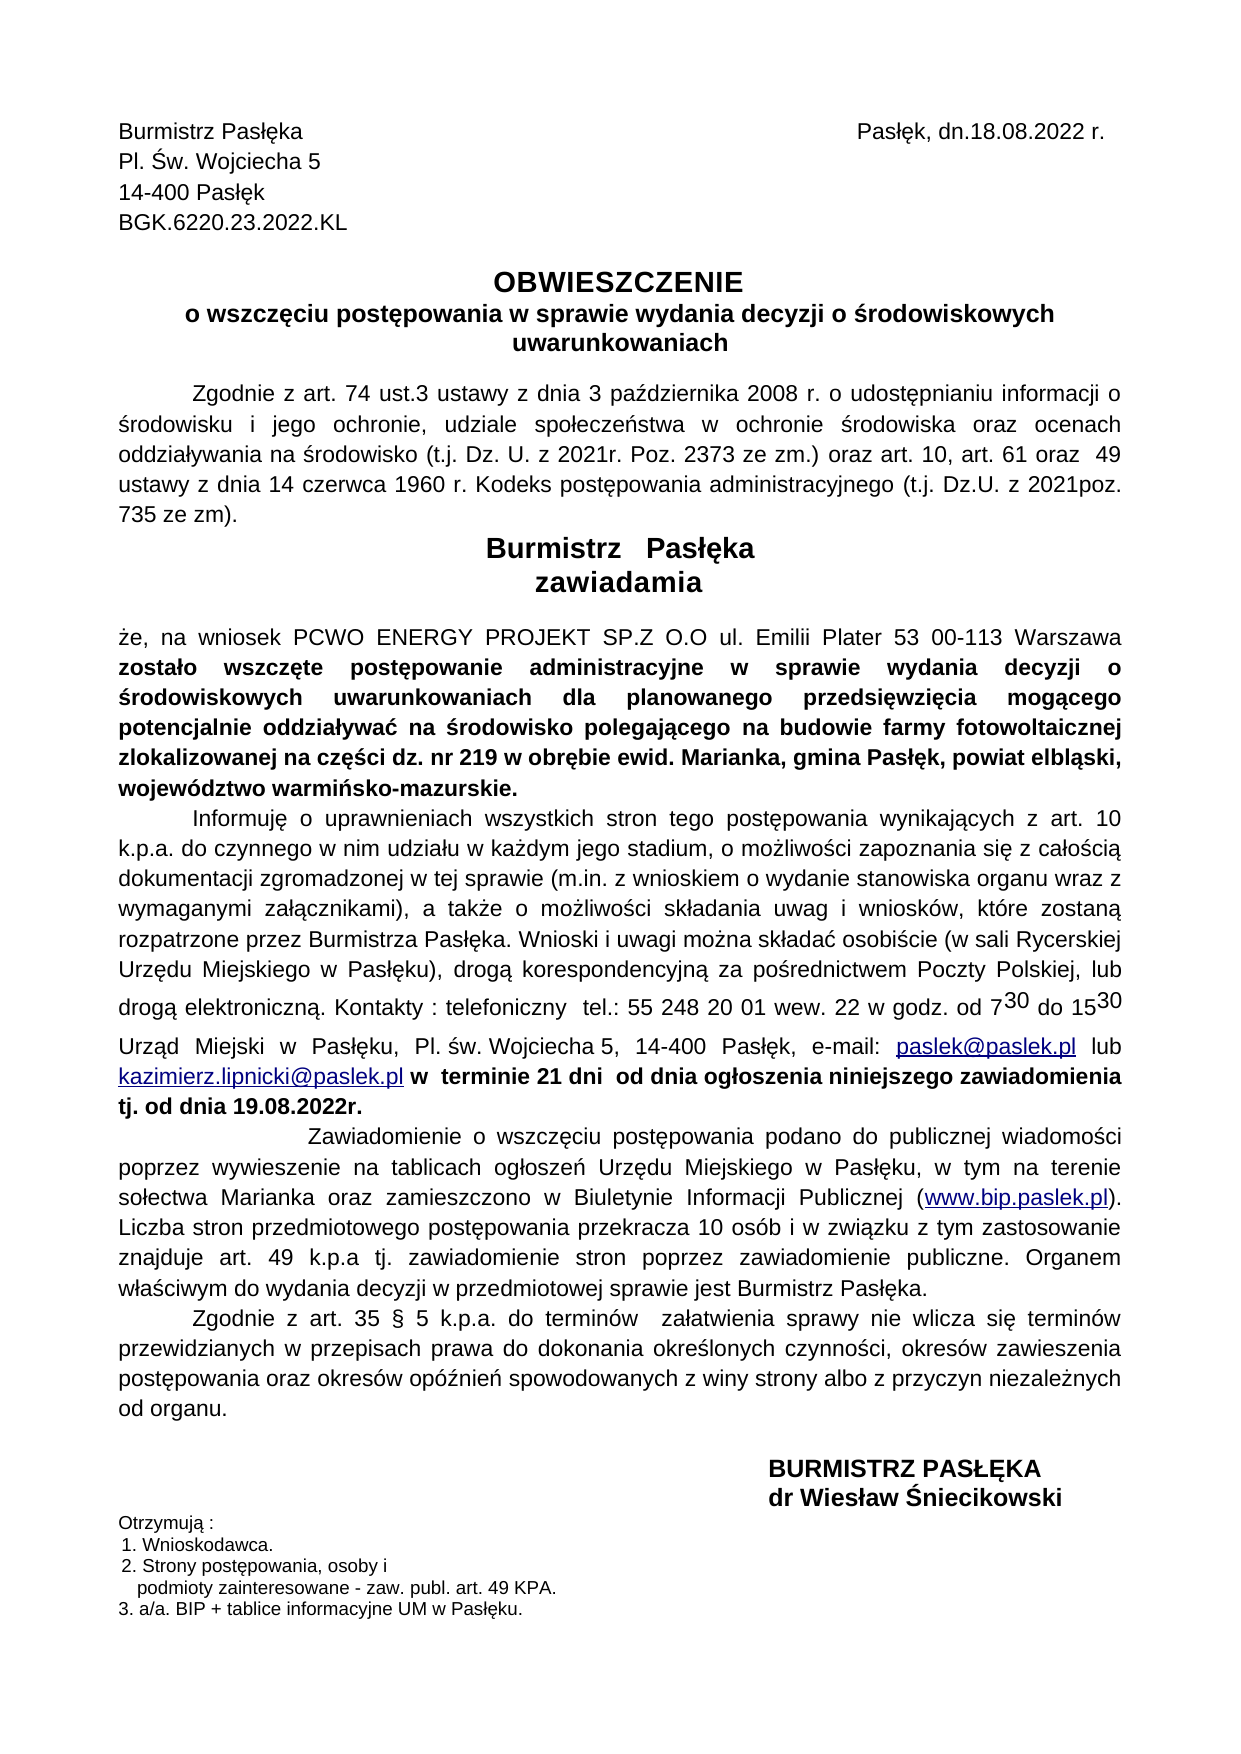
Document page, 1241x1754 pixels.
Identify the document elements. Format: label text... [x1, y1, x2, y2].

text że, na wniosek PCWO ENERGY PROJEKT SP.Z O.O ul. Emilii Plater 53 00-113 Warszawa zostało wszczęte postępowanie administracyjne w sprawie wydania decyzji o środowiskowych uwarunkowaniach dla planowanego przedsięwzięcia mogącego potencjalnie oddziaływać na środowisko polegającego na budowie farmy fotowoltaicznej zlokalizowanej na części dz. nr 219 w obrębie ewid. Marianka, gmina Pasłęk, powiat elbląski, województwo warmińsko-mazurskie. [118, 623, 1122, 801]
text podmioty zainteresowane - zaw. publ. art. 49 KPA. [121, 1577, 1122, 1598]
text 3. a/a. BIP + tablice informacyjne UM w Pasłęku. [118, 1598, 1122, 1620]
text Zgodnie z art. 74 ust.3 ustawy z dnia 3 października 2008 r. o udostępnianiu informacji o środowisku i jego ochronie, udziale społeczeństwa w ochronie środowiska oraz ocenach oddziaływania na środowisko (t.j. Dz. U. z 2021r. Poz. 2373 ze zm.) oraz art. 10, art. 61 oraz 49 ustawy z dnia 14 czerwca 1960 r. Kodeks postępowania administracyjnego (t.j. Dz.U. z 2021poz. 735 ze zm). [118, 378, 1122, 527]
text Informuję o uprawnieniach wszystkich stron tego postępowania wynikających z art. 10 k.p.a. do czynnego w nim udziału w każdym jego stadium, o możliwości zapoznania się z całością dokumentacji zgromadzonej w tej sprawie (m.in. z wnioskiem o wydanie stanowiska organu wraz z wymaganymi załącznikami), a także o możliwości składania uwag i wniosków, które zostaną rozpatrzone przez Burmistrza Pasłęka. Wnioski i uwagi można składać osobiście (w sali Rycerskiej Urzędu Miejskiego w Pasłęku), drogą korespondencyjną za pośrednictwem Poczty Polskiej, lub drogą elektroniczną. Kontakty : telefoniczny tel.: 55 248 20 01 wew. 22 w godz. od 730 do 1530 Urząd Miejski w Pasłęku, Pl. św. Wojciecha 5, 14-400 Pasłęk, e-mail: paslek@paslek.pl lub kazimierz.lipnicki@paslek.pl w terminie 21 dni od dnia ogłoszenia niniejszego zawiadomienia tj. od dnia 19.08.2022r. [118, 805, 1122, 1119]
text BGK.6220.23.2022.KL [118, 209, 1122, 235]
text Burmistrz Pasłęka Pasłęk, dn.18.08.2022 r. [118, 118, 1122, 144]
text Burmistrz Pasłęka [118, 531, 1122, 565]
text Zawiadomienie o wszczęciu postępowania podano do publicznej wiadomości poprzez wywieszenie na tablicach ogłoszeń Urzędu Miejskiego w Pasłęku, w tym na terenie sołectwa Marianka oraz zamieszczono w Biuletynie Informacji Publicznej (www.bip.paslek.pl). Liczba stron przedmiotowego postępowania przekracza 10 osób i w związku z tym zastosowanie znajduje art. 49 k.p.a tj. zawiadomienie stron poprzez zawiadomienie publiczne. Organem właściwym do wydania decyzji w przedmiotowej sprawie jest Burmistrz Pasłęka. [118, 1123, 1122, 1301]
text 1. Wnioskodawca. [121, 1533, 1122, 1555]
text z a w i a d a m i a [118, 565, 1122, 598]
text Zgodnie z art. 35 § 5 k.p.a. do terminów załatwienia sprawy nie wlicza się terminów przewidzianych w przepisach prawa do dokonania określonych czynności, okresów zawieszenia postępowania oraz okresów opóźnień spowodowanych z winy strony albo z przyczyn niezależnych od organu. [118, 1305, 1122, 1422]
text Otrzymują : [118, 1512, 1122, 1533]
text 14-400 Pasłęk [118, 178, 1122, 205]
text O B W I E S Z C Z E N I E [118, 265, 1122, 299]
text Pl. Św. Wojciecha 5 [118, 148, 1122, 175]
text dr Wiesław Śniecikowski [118, 1483, 1122, 1512]
text o wszczęciu postępowania w sprawie wydania decyzji o środowiskowych uwarunkowaniach [118, 299, 1122, 356]
text 2. Strony postępowania, osoby i [121, 1555, 1122, 1577]
text BURMISTRZ PASŁĘKA [118, 1454, 1122, 1483]
